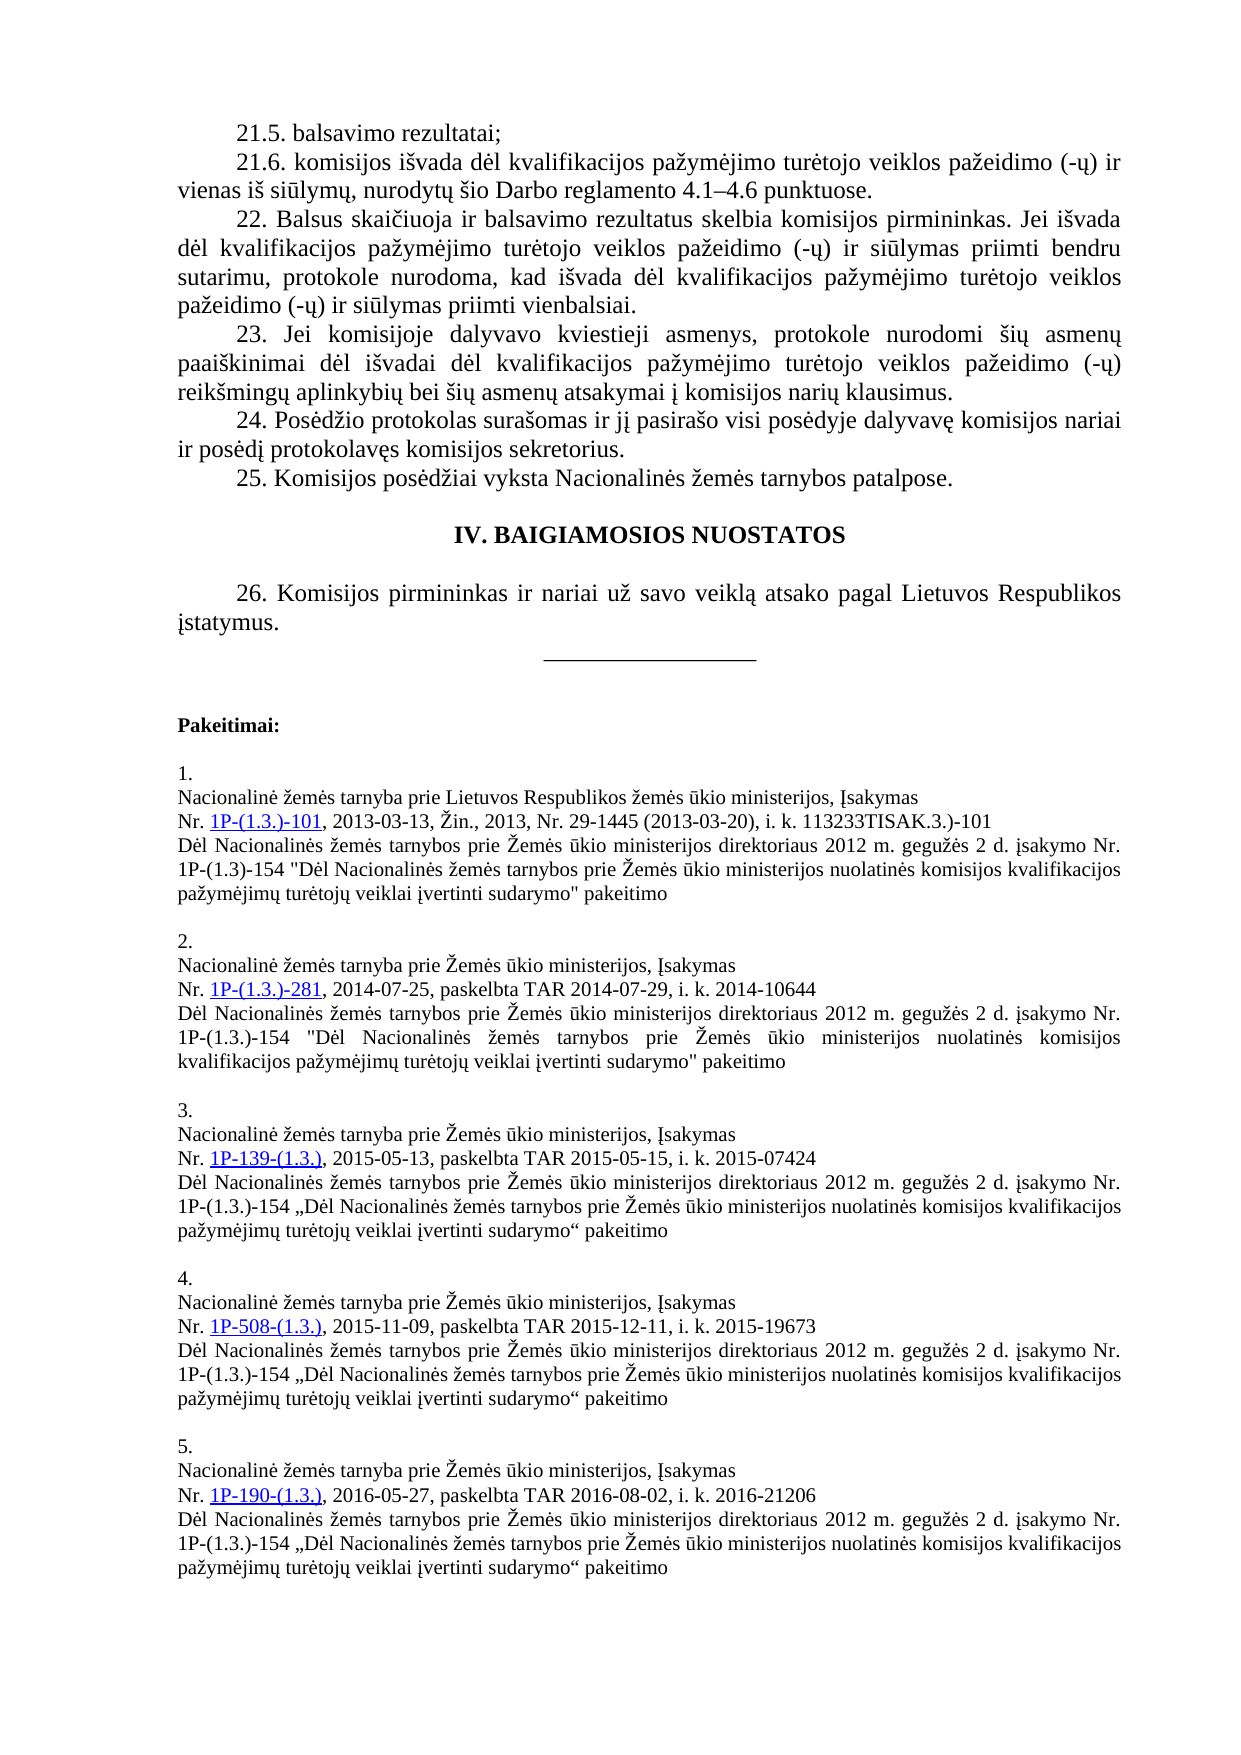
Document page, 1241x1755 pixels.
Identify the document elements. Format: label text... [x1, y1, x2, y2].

text Dėl Nacionalinės žemės tarnybos prie Žemės ūkio ministerijos direktoriaus 2012 m. gegužės 2 d. įsakymo Nr. 1P-(1.3.)-154 „Dėl Nacionalinės žemės tarnybos prie Žemės ūkio ministerijos nuolatinės komisijos kvalifikacijos pažymėjimų turėtojų veiklai įvertinti sudarymo“ pakeitimo [177, 1170, 1122, 1242]
text _________________ [177, 636, 1122, 664]
text 21.6. komisijos išvada dėl kvalifikacijos pažymėjimo turėtojo veiklos pažeidimo (-ų) ir vienas iš siūlymų, nurodytų šio Darbo reglamento 4.1–4.6 punktuose. [177, 147, 1122, 204]
text 23. Jei komisijoje dalyvavo kviestieji asmenys, protokole nurodomi šių asmenų paaiškinimai dėl išvadai dėl kvalifikacijos pažymėjimo turėtojo veiklos pažeidimo (-ų) reikšmingų aplinkybių bei šių asmenų atsakymai į komisijos narių klausimus. [177, 319, 1122, 406]
text 2. [177, 929, 1122, 953]
text Dėl Nacionalinės žemės tarnybos prie Žemės ūkio ministerijos direktoriaus 2012 m. gegužės 2 d. įsakymo Nr. 1P-(1.3.)-154 „Dėl Nacionalinės žemės tarnybos prie Žemės ūkio ministerijos nuolatinės komisijos kvalifikacijos pažymėjimų turėtojų veiklai įvertinti sudarymo“ pakeitimo [177, 1507, 1122, 1579]
text Dėl Nacionalinės žemės tarnybos prie Žemės ūkio ministerijos direktoriaus 2012 m. gegužės 2 d. įsakymo Nr. 1P-(1.3)-154 "Dėl Nacionalinės žemės tarnybos prie Žemės ūkio ministerijos nuolatinės komisijos kvalifikacijos pažymėjimų turėtojų veiklai įvertinti sudarymo" pakeitimo [177, 833, 1122, 905]
text Dėl Nacionalinės žemės tarnybos prie Žemės ūkio ministerijos direktoriaus 2012 m. gegužės 2 d. įsakymo Nr. 1P-(1.3.)-154 "Dėl Nacionalinės žemės tarnybos prie Žemės ūkio ministerijos nuolatinės komisijos kvalifikacijos pažymėjimų turėtojų veiklai įvertinti sudarymo" pakeitimo [177, 1001, 1122, 1073]
text Nr. 1P-(1.3.)-101, 2013-03-13, Žin., 2013, Nr. 29-1445 (2013-03-20), i. k. 113233TISAK.3.)-101 [177, 809, 1122, 833]
text Nacionalinė žemės tarnyba prie Žemės ūkio ministerijos, Įsakymas [177, 1122, 1122, 1146]
text 3. [177, 1097, 1122, 1122]
text 24. Posėdžio protokolas surašomas ir jį pasirašo visi posėdyje dalyvavę komisijos nariai ir posėdį protokolavęs komisijos sekretorius. [177, 406, 1122, 463]
text 26. Komisijos pirmininkas ir nariai už savo veiklą atsako pagal Lietuvos Respublikos įstatymus. [177, 578, 1122, 636]
text 21.5. balsavimo rezultatai; [177, 118, 1122, 147]
text 4. [177, 1266, 1122, 1290]
text Nr. 1P-139-(1.3.), 2015-05-13, paskelbta TAR 2015-05-15, i. k. 2015-07424 [177, 1146, 1122, 1170]
text IV. BAIGIAMOSIOS NUOSTATOS [177, 521, 1122, 549]
text Nr. 1P-(1.3.)-281, 2014-07-25, paskelbta TAR 2014-07-29, i. k. 2014-10644 [177, 977, 1122, 1001]
text Nacionalinė žemės tarnyba prie Žemės ūkio ministerijos, Įsakymas [177, 953, 1122, 977]
text Nr. 1P-190-(1.3.), 2016-05-27, paskelbta TAR 2016-08-02, i. k. 2016-21206 [177, 1482, 1122, 1507]
text Nacionalinė žemės tarnyba prie Žemės ūkio ministerijos, Įsakymas [177, 1458, 1122, 1482]
text Pakeitimai: [177, 712, 1122, 737]
text Nacionalinė žemės tarnyba prie Žemės ūkio ministerijos, Įsakymas [177, 1290, 1122, 1314]
text Nacionalinė žemės tarnyba prie Lietuvos Respublikos žemės ūkio ministerijos, Įsakymas [177, 785, 1122, 809]
text 22. Balsus skaičiuoja ir balsavimo rezultatus skelbia komisijos pirmininkas. Jei išvada dėl kvalifikacijos pažymėjimo turėtojo veiklos pažeidimo (-ų) ir siūlymas priimti bendru sutarimu, protokole nurodoma, kad išvada dėl kvalifikacijos pažymėjimo turėtojo veiklos pažeidimo (-ų) ir siūlymas priimti vienbalsiai. [177, 204, 1122, 319]
text 25. Komisijos posėdžiai vyksta Nacionalinės žemės tarnybos patalpose. [177, 463, 1122, 492]
text 1. [177, 761, 1122, 785]
text Dėl Nacionalinės žemės tarnybos prie Žemės ūkio ministerijos direktoriaus 2012 m. gegužės 2 d. įsakymo Nr. 1P-(1.3.)-154 „Dėl Nacionalinės žemės tarnybos prie Žemės ūkio ministerijos nuolatinės komisijos kvalifikacijos pažymėjimų turėtojų veiklai įvertinti sudarymo“ pakeitimo [177, 1338, 1122, 1410]
text 5. [177, 1434, 1122, 1458]
text Nr. 1P-508-(1.3.), 2015-11-09, paskelbta TAR 2015-12-11, i. k. 2015-19673 [177, 1314, 1122, 1338]
